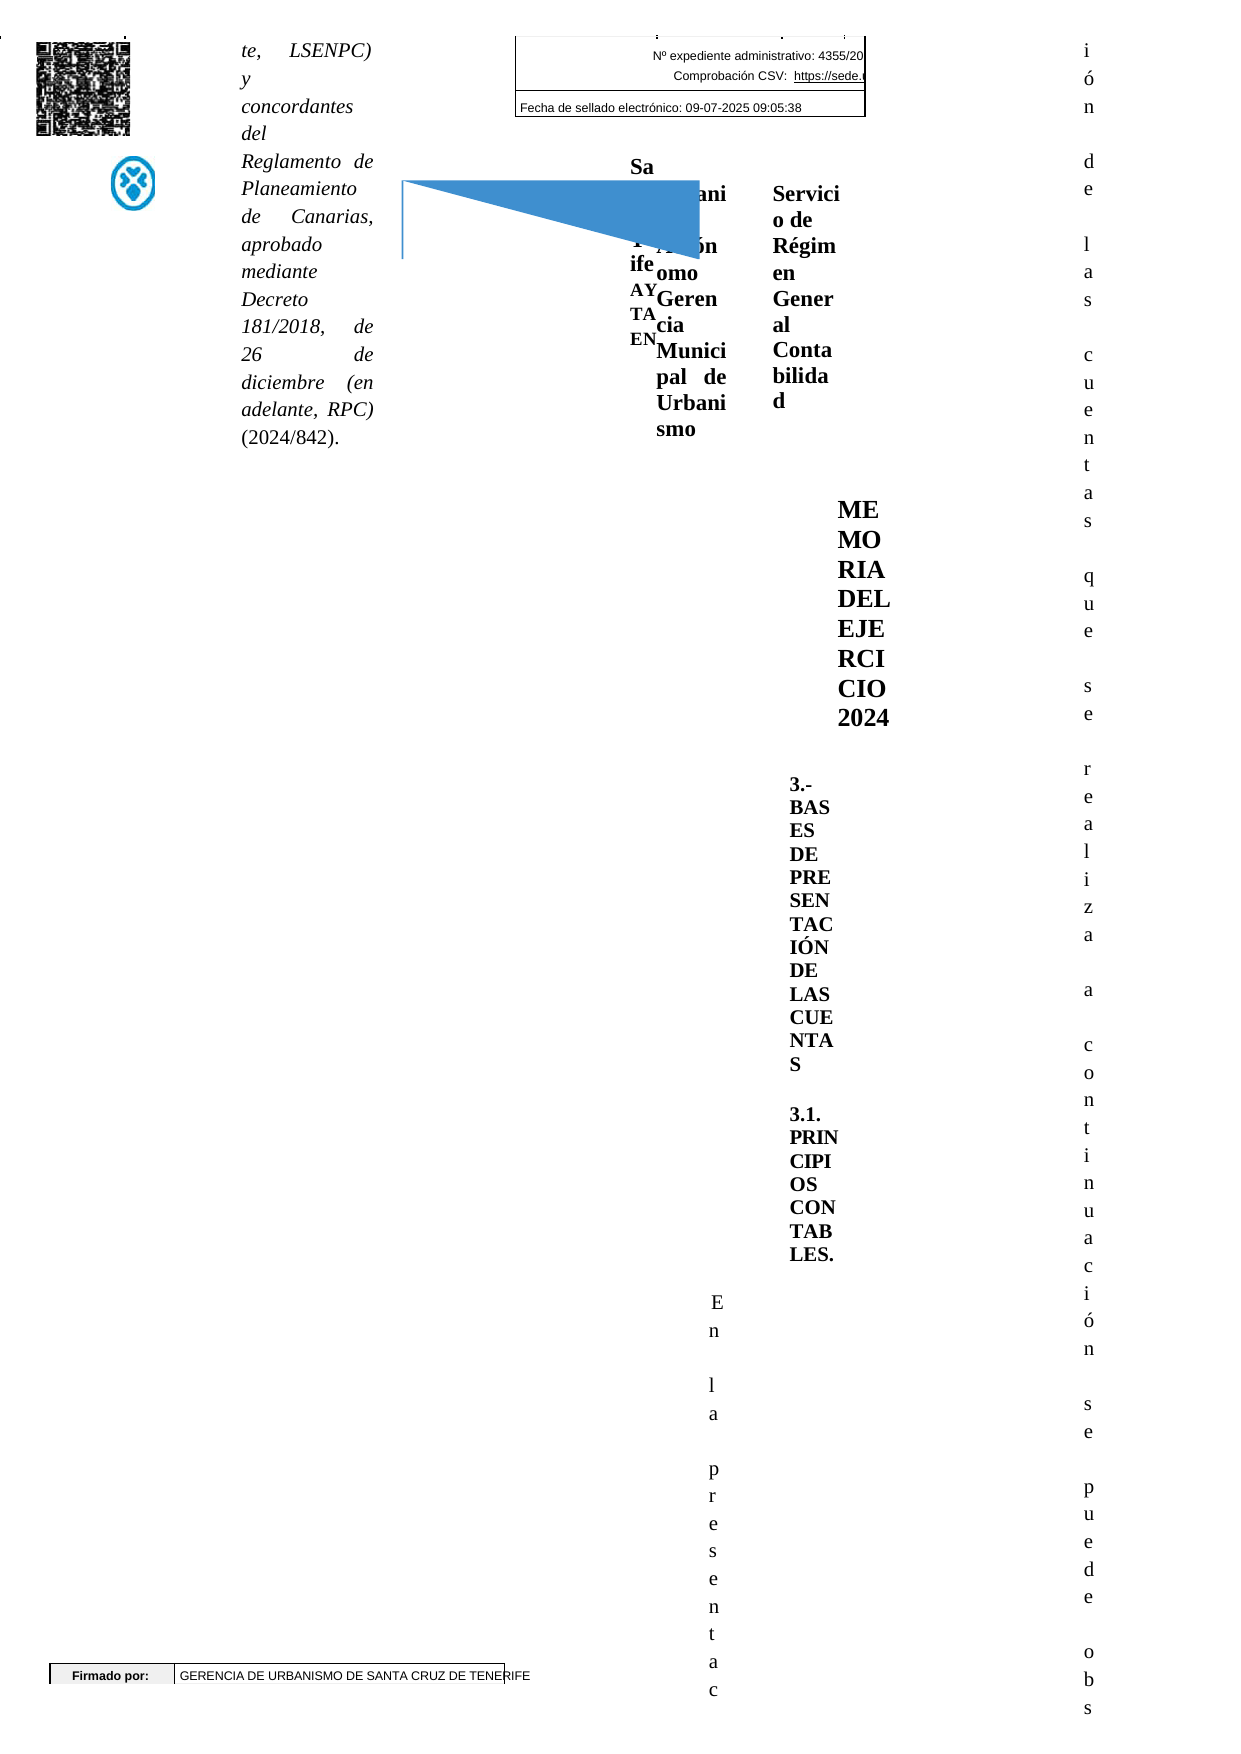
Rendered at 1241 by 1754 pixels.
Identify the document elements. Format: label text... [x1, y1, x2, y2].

table_header GERENCIA DE URBANISMO DE SANTA CRUZ DE TENERIFE [175, 1664, 504, 1683]
text Servicio de Régimen General [772, 181, 844, 337]
text Organismo Autónomo Gerencia Municipal de Urbanismo [656, 181, 726, 442]
table_cell Fecha de sellado electrónico: 09-07-2025 09:05:38 - 2/2 - Fecha de emisión de esta copia: 30-09-2025 11:17:30 [516, 91, 864, 116]
table_header Firmado por: [51, 1664, 174, 1683]
text Reglamento de Planeamiento de Canarias, aprobado mediante Decreto 181/2018, de 26 de diciembre (2023/338), y el que tiene por objeto la tramitación de una modificación de la ordenación prevista para este ámbito en el vigente PGOU-05, (ámbito de la unidad de actuación UA-LS.4, área de Tomé Cano, ámbito de La Salle), de acuerdo con lo previsto en los artículos 162 y siguientes de la Ley 4/2017, de 13 de julio, de Suelo y de los Espacios Naturales de Canarias (en adelante, LSENPC) y concordantes del Reglamento de Planeamiento de Canarias, aprobado mediante Decreto 181/2018, de 26 de diciembre (en adelante, RPC) (2024/842). [241, 36, 373, 450]
text MEMORIA DEL EJERCICIO 2024 [837, 495, 865, 733]
text 3.- BASES DE PRESENTACIÓN DE LAS CUENTAS [789, 772, 840, 1076]
text Santa Cruz de Tenerife AYUNTAMIENTO [630, 242, 644, 350]
text Contabilidad [772, 337, 840, 414]
table_cell Nº expediente administrativo: 4355/2025 Código Seguro de Verificación (CSV): B5263B6C94811F18D6964460087EBAF2 Comprobación CSV: https://sede.urbanismosantacruz.es/home/validador/B5263B6C94811F18D6964460087EBAF2 [640, 37, 864, 90]
table_cell [516, 37, 640, 90]
text 3.1. PRINCIPIOS CONTABLES. [789, 1103, 840, 1266]
